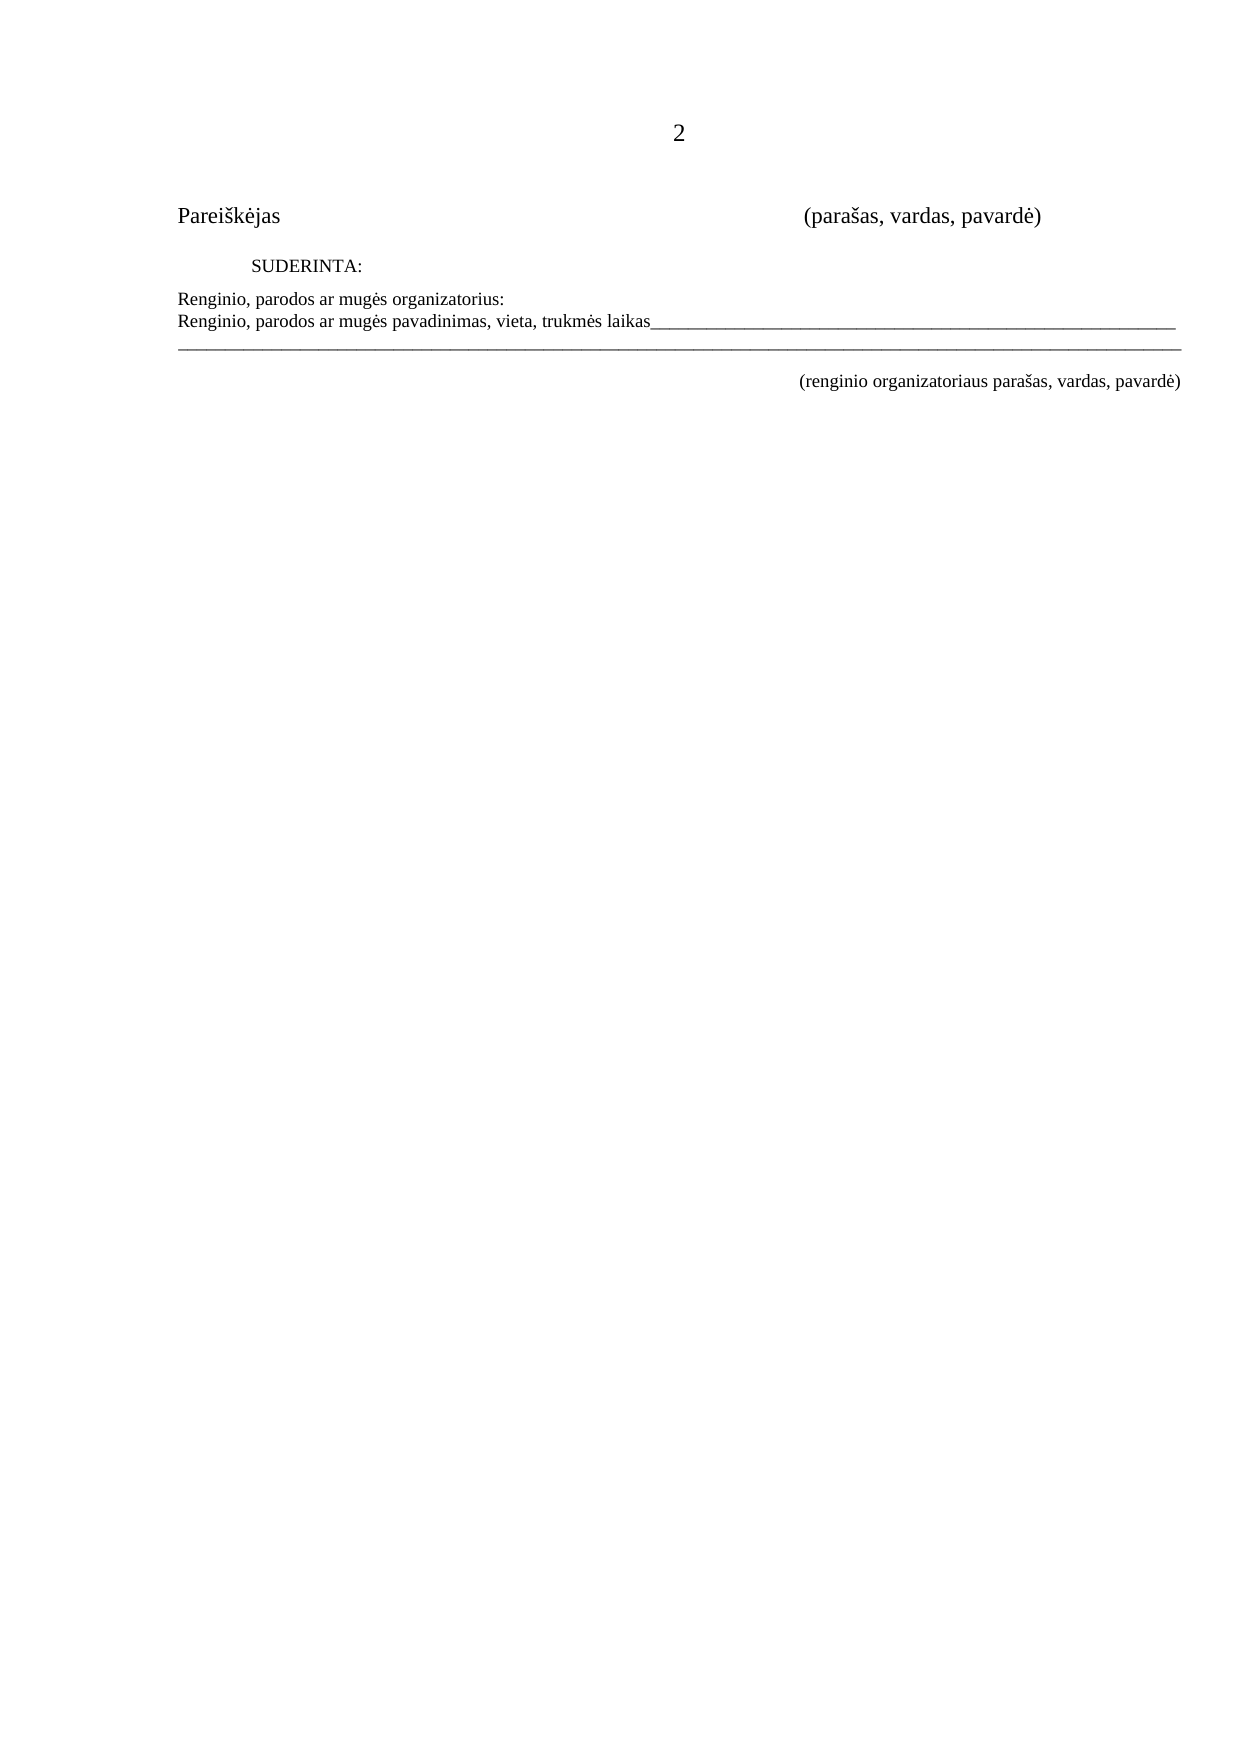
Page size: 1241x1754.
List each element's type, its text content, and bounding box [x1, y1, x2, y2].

text Pareiškėjas (parašas, vardas, pavardė) [177, 202, 1181, 228]
text Renginio, parodos ar mugės organizatorius: [177, 288, 1181, 310]
text Suderinta: [177, 255, 1181, 276]
text Renginio, parodos ar mugės pavadinimas, vieta, trukmės laikas________________________________________________________ [177, 310, 1181, 331]
text ___________________________________________________________________________________________________________ [177, 331, 1181, 353]
text (renginio organizatoriaus parašas, vardas, pavardė) [177, 374, 1181, 391]
